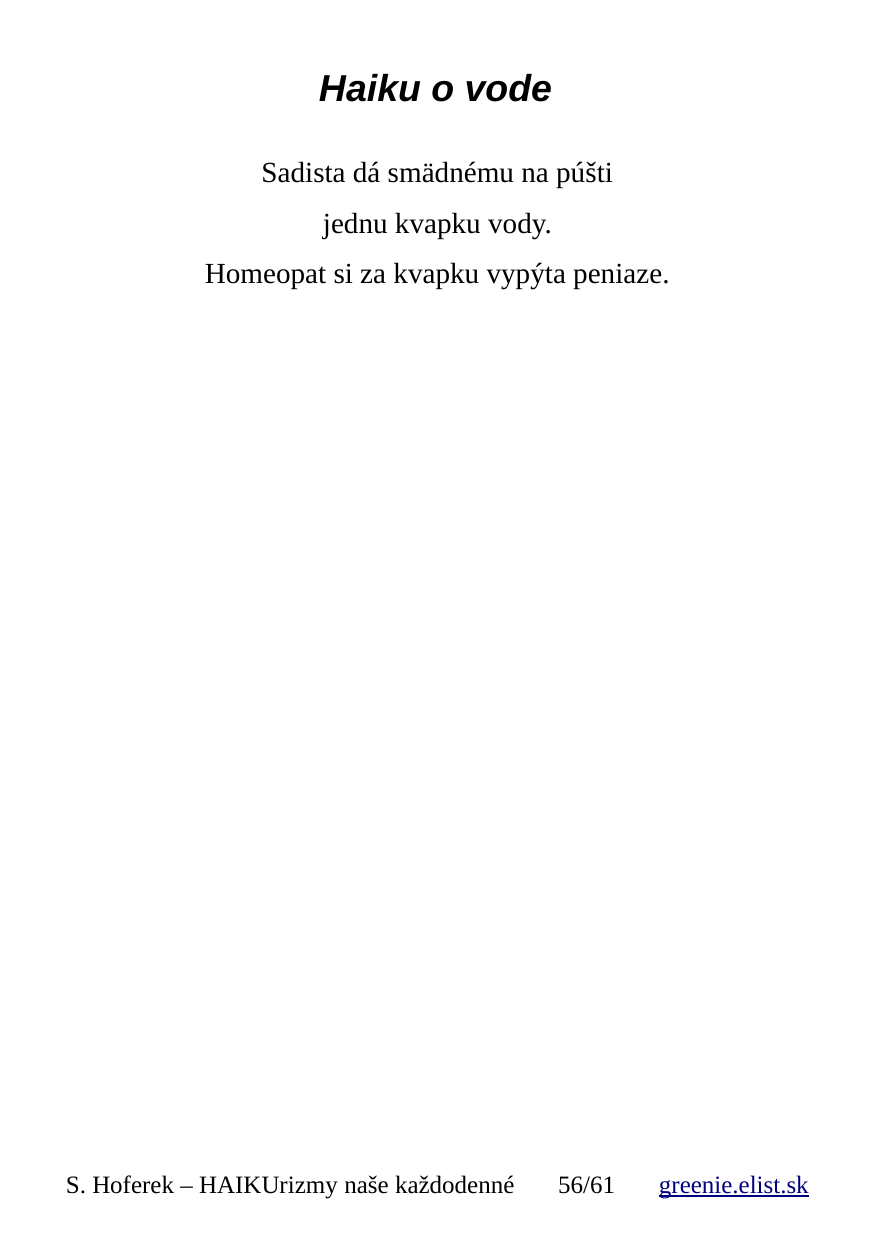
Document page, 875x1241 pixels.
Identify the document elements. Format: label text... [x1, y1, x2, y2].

text Sadista dá smädnému na púšti jednu kvapku vody. Homeopat si za kvapku vypýta peniaze. [41, 156, 833, 340]
subtitle Haiku o vode [41, 66, 833, 109]
